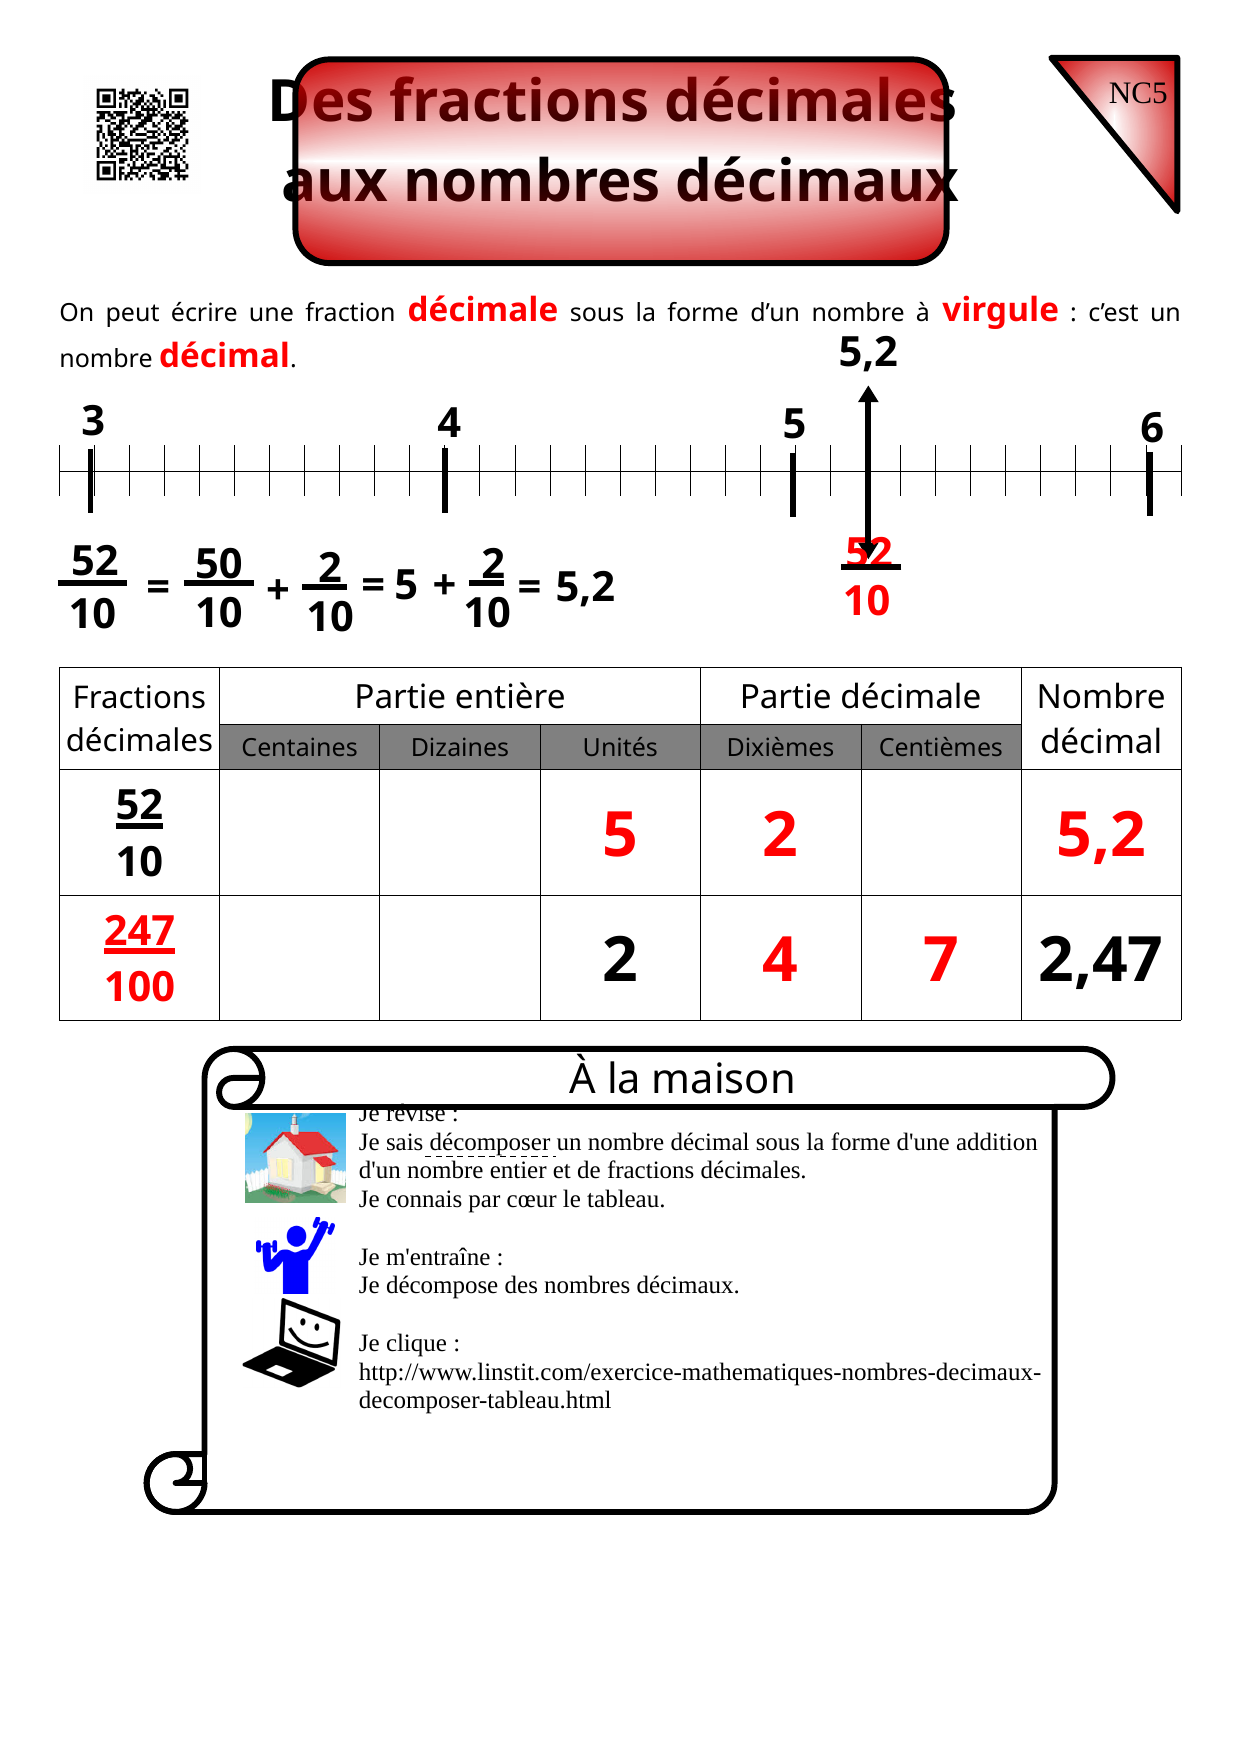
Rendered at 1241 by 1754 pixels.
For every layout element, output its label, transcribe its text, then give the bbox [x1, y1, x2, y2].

table_header [165, 445, 199, 471]
table_cell 247 100 [60, 896, 219, 1019]
text aux nombres décimaux [303, 158, 540, 164]
table_cell 2 [701, 770, 861, 894]
table_header [480, 445, 515, 471]
table_cell 2,47 [1022, 896, 1181, 1019]
table_cell [60, 472, 88, 496]
table_cell [299, 145, 943, 160]
table_header Nombre décimal [1022, 668, 1181, 769]
table_cell 7 [862, 896, 1021, 1019]
table_header [130, 445, 164, 471]
table_header [235, 445, 269, 471]
table_cell [656, 472, 690, 496]
table_cell [901, 472, 935, 496]
text aux nombres décimaux [548, 158, 699, 164]
table_header [200, 445, 234, 471]
table_header [445, 445, 479, 471]
table_header [726, 445, 760, 471]
table_cell [726, 472, 760, 496]
table_header [691, 445, 725, 471]
picture [245, 1113, 346, 1203]
table_header [60, 445, 94, 471]
table_header [516, 445, 550, 471]
table_header [340, 445, 374, 471]
table_cell [431, 169, 453, 175]
table_header [586, 445, 620, 471]
table_cell [738, 169, 759, 176]
table_cell [821, 163, 943, 173]
table_cell [796, 472, 830, 496]
table_cell [200, 472, 234, 496]
table_cell [936, 472, 970, 496]
table_cell [691, 472, 725, 496]
table_cell [380, 896, 540, 1019]
table_cell [551, 472, 585, 496]
table_cell 52 10 [60, 770, 219, 894]
table_cell [772, 169, 782, 176]
text On peut écrire une fraction décimale sous la forme d’un nombre à virgule : c’est un nombre décimal. [59, 286, 1181, 377]
table_cell [621, 472, 655, 496]
table_cell 5,2 [1022, 770, 1181, 894]
table_cell [862, 770, 1021, 894]
picture [242, 1298, 341, 1388]
text aux nombres décimaux [59, 138, 292, 218]
table_cell [1111, 472, 1146, 496]
table_header [95, 445, 129, 471]
table_cell Centièmes [862, 725, 1021, 769]
table_cell [220, 896, 379, 1019]
table_cell Dixièmes [701, 725, 861, 769]
picture [253, 1217, 337, 1294]
table_cell [1006, 472, 1040, 496]
table_cell [597, 170, 607, 177]
text Des fractions décimales [929, 59, 1112, 138]
table_header [410, 445, 444, 471]
table_cell [480, 472, 515, 496]
picture [83, 75, 202, 194]
table_cell [586, 472, 620, 496]
table_cell [410, 472, 442, 496]
table_cell [220, 770, 379, 894]
table_cell [375, 472, 409, 496]
table_header [796, 445, 830, 471]
table_cell [516, 472, 550, 496]
table_cell Centaines [220, 725, 379, 769]
table_header [936, 445, 970, 471]
table_cell [790, 169, 800, 175]
table_header [1006, 445, 1040, 471]
table_cell [340, 472, 374, 496]
table_cell 2 [541, 896, 700, 1019]
table_cell 4 [701, 896, 861, 1019]
table_cell [299, 163, 422, 174]
table_cell [1153, 472, 1181, 496]
table_cell [165, 472, 199, 496]
table_cell [564, 170, 577, 177]
table_cell [95, 472, 129, 496]
table_cell [871, 472, 900, 496]
table_header [375, 445, 409, 471]
table_cell [831, 472, 865, 496]
table_cell [971, 472, 1005, 496]
table_header Fractions décimales [60, 668, 219, 769]
text aux nombres décimaux [950, 138, 1181, 218]
table_cell [623, 170, 638, 177]
text Des fractions décimales [59, 59, 313, 138]
table_header [621, 445, 655, 471]
table_header [270, 445, 304, 471]
table_cell Dizaines [380, 725, 540, 769]
table_cell [1076, 472, 1110, 496]
table_header [551, 445, 585, 471]
table_cell [1041, 472, 1075, 496]
table_cell [235, 472, 269, 496]
table_header Partie décimale [701, 668, 1021, 724]
table_header [656, 445, 690, 471]
table_cell 5 [541, 770, 700, 894]
table_cell [1107, 106, 1124, 138]
table_cell [448, 472, 479, 496]
table_header [761, 445, 795, 471]
table_cell [655, 170, 683, 177]
table_header [871, 445, 900, 471]
table_cell [305, 472, 339, 496]
table_header [831, 445, 865, 471]
table_cell [465, 169, 482, 176]
table_cell [130, 472, 164, 496]
table_header [971, 445, 1005, 471]
table_cell Unités [541, 725, 700, 769]
table_cell [526, 170, 540, 177]
table_header [1147, 445, 1181, 471]
table_cell [707, 170, 722, 177]
table_header Partie entière [220, 668, 700, 724]
table_header [1076, 445, 1110, 471]
table_header [1111, 445, 1146, 471]
table_header [1041, 445, 1075, 471]
table_cell [380, 770, 540, 894]
table_cell [761, 472, 790, 496]
table_header [901, 445, 935, 471]
table_cell [270, 472, 304, 496]
text aux nombres décimaux [790, 159, 939, 164]
table_header [305, 445, 339, 471]
